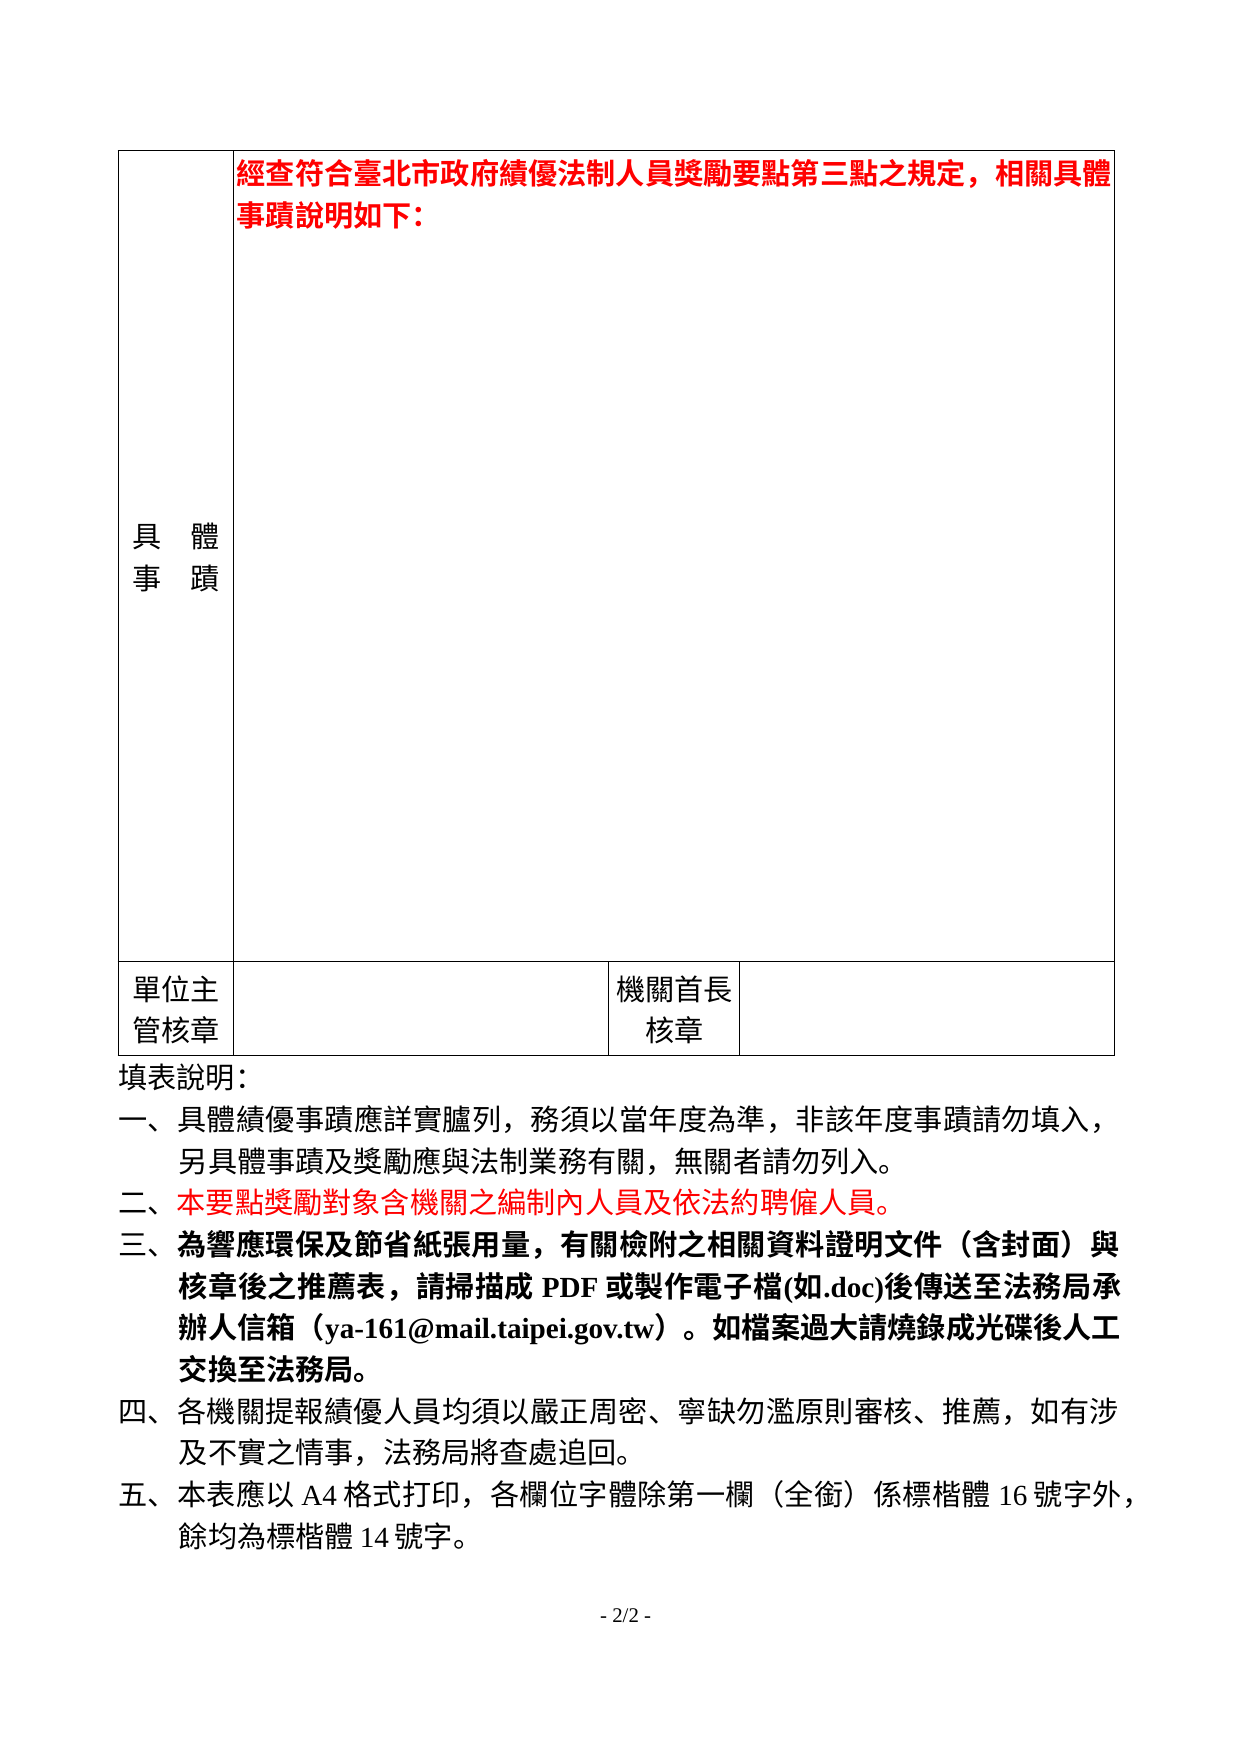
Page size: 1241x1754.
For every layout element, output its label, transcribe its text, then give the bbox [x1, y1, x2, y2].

table_cell 單位主管核章 [119, 962, 233, 1054]
table_cell [740, 962, 1114, 1054]
text 四、各機關提報績優人員均須以嚴正周密、寧缺勿濫原則審核、推薦，如有涉及不實之情事，法務局將查處追回。 [118, 1389, 1122, 1472]
table_header 經查符合臺北市政府績優法制人員獎勵要點第三點之規定，相關具體事蹟說明如下： [234, 151, 1114, 961]
text 一、具體績優事蹟應詳實臚列，務須以當年度為準，非該年度事蹟請勿填入，另具體事蹟及獎勵應與法制業務有關，無關者請勿列入。 [118, 1097, 1122, 1181]
text 三、為響應環保及節省紙張用量，有關檢附之相關資料證明文件（含封面）與核章後之推薦表，請掃描成PDF或製作電子檔(如.doc)後傳送至法務局承辦人信箱（ya-161@mail.taipei.gov.tw）。如檔案過大請燒錄成光碟後人工交換至法務局。 [118, 1222, 1122, 1389]
table_cell [234, 962, 608, 1054]
text 五、本表應以A4格式打印，各欄位字體除第一欄（全銜）係標楷體16號字外，餘均為標楷體14號字。 [118, 1472, 1122, 1556]
text 二、本要點獎勵對象含機關之編制內人員及依法約聘僱人員。 [118, 1181, 1122, 1222]
table_cell 機關首長核章 [609, 962, 739, 1054]
text 填表說明： [118, 1056, 1122, 1097]
table_header 具 體 事 蹟 [119, 151, 233, 961]
